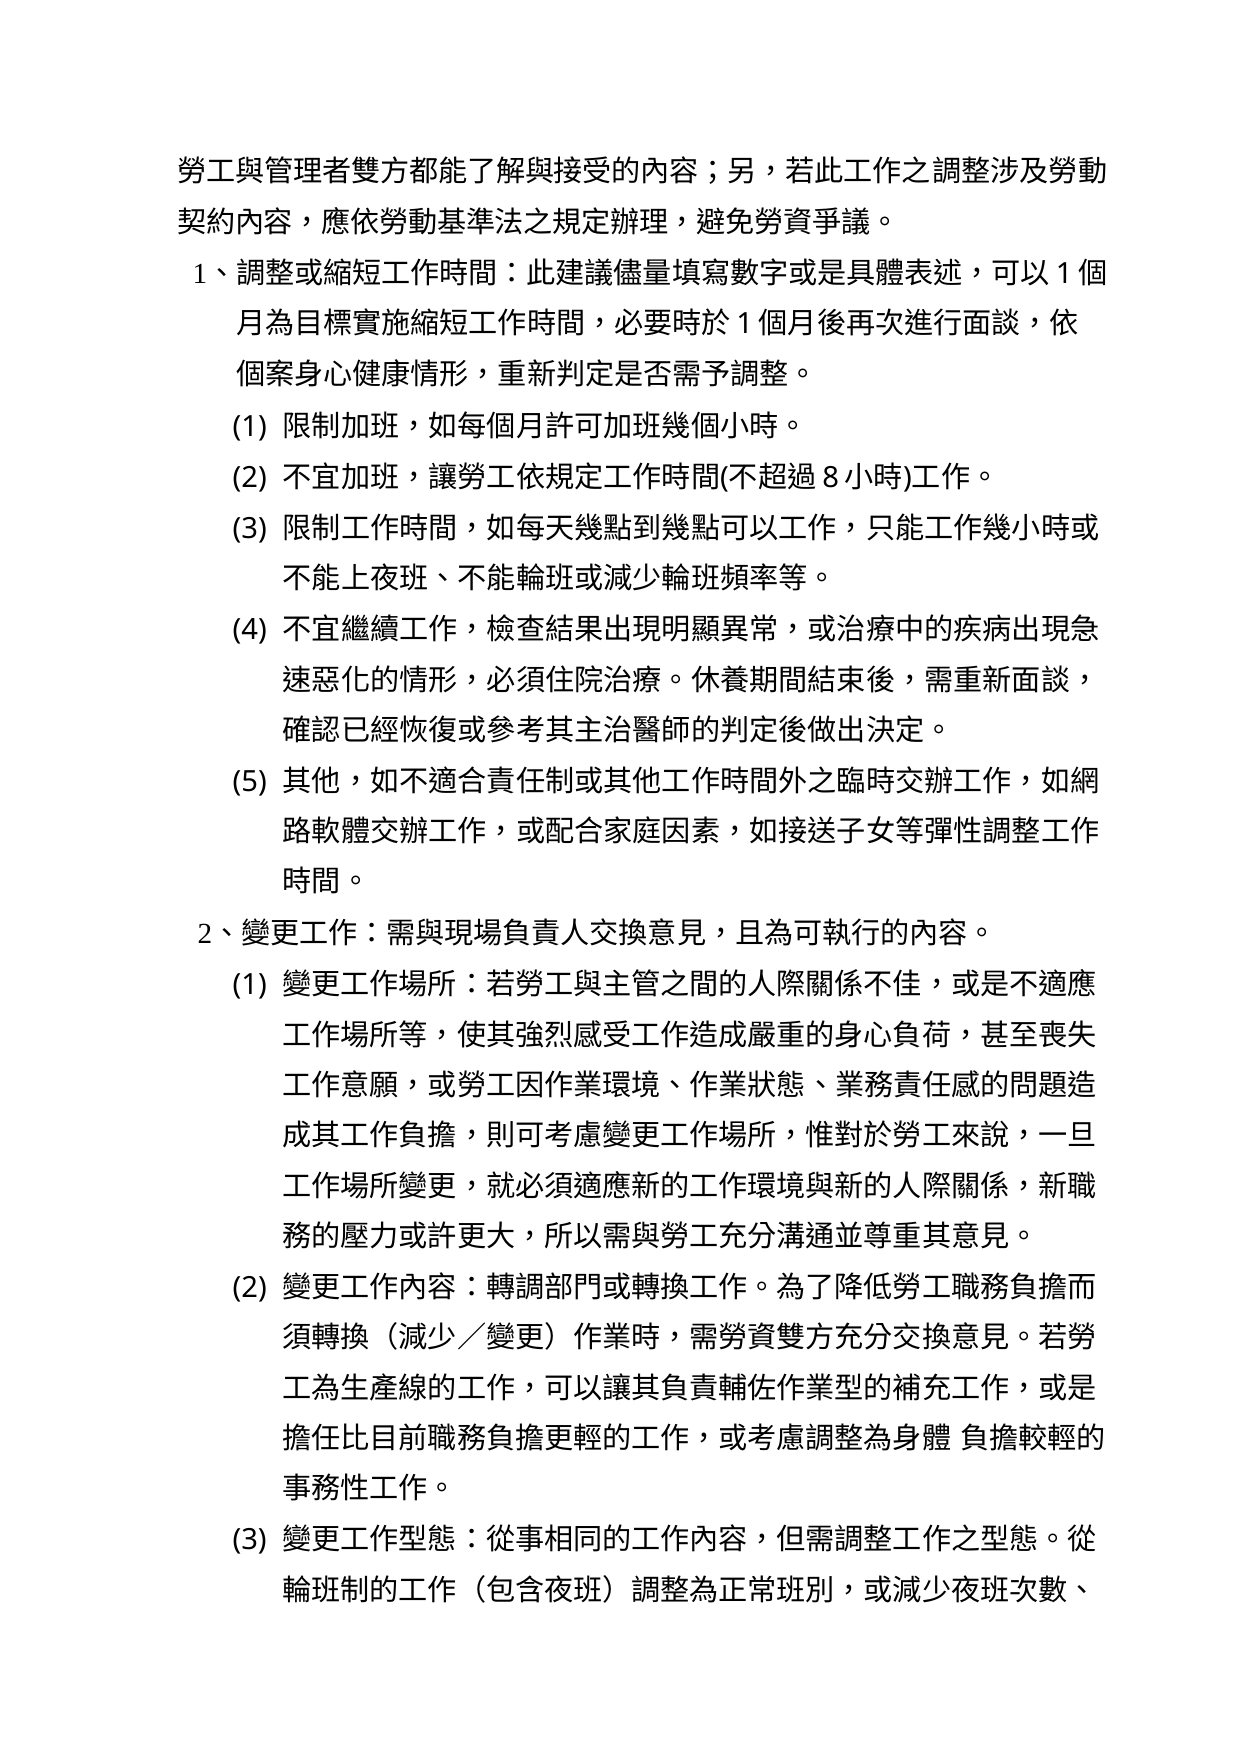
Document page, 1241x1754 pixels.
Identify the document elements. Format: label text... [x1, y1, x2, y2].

text 1、調整或縮短工作時間：此建議儘量填寫數字或是具體表述，可以1個月為目標實施縮短工作時間，必要時於1個月後再次進行面談，依個案身心健康情形，重新判定是否需予調整。 [192, 249, 1107, 393]
list 變更工作內容：轉調部門或轉換工作。為了降低勞工職務負擔而須轉換（減少／變更）作業時，需勞資雙方充分交換意見。若勞工為生產線的工作，可以讓其負責輔佐作業型的補充工作，或是擔任比目前職務負擔更輕的工作，或考慮調整為身體 負擔較輕的事務性工作。 [232, 1263, 1107, 1507]
list 限制加班，如每個月許可加班幾個小時。 [232, 402, 1107, 444]
list 其他，如不適合責任制或其他工作時間外之臨時交辦工作，如網 路軟體交辦工作，或配合家庭因素，如接送子女等彈性調整工作 時間。 [232, 757, 1107, 900]
list 變更工作型態：從事相同的工作內容，但需調整工作之型態。從輪班制的工作（包含夜班）調整為正常班別，或減少夜班次數、 [232, 1516, 1107, 1608]
text 2、變更工作：需與現場負責人交換意見，且為可執行的內容。 [189, 910, 1107, 952]
list 不宜加班，讓勞工依規定工作時間(不超過8小時)工作。 [232, 453, 1107, 496]
list 變更工作場所：若勞工與主管之間的人際關係不佳，或是不適應工作場所等，使其強烈感受工作造成嚴重的身心負荷，甚至喪失 工作意願，或勞工因作業環境、作業狀態、業務責任感的問題造成其工作負擔，則可考慮變更工作場所，惟對於勞工來說，一旦工作場所變更，就必須適應新的工作環境與新的人際關係，新職 務的壓力或許更大，所以需與勞工充分溝通並尊重其意見。 [232, 961, 1107, 1255]
text 勞工與管理者雙方都能了解與接受的內容；另，若此工作之調整涉及勞動契約內容，應依勞動基準法之規定辦理，避免勞資爭議。 [177, 148, 1107, 241]
list 限制工作時間，如每天幾點到幾點可以工作，只能工作幾小時或不能上夜班、不能輪班或減少輪班頻率等。 [232, 504, 1107, 597]
list 不宜繼續工作，檢查結果出現明顯異常，或治療中的疾病出現急速惡化的情形，必須住院治療。休養期間結束後，需重新面談，確認已經恢復或參考其主治醫師的判定後做出決定。 [232, 606, 1107, 749]
